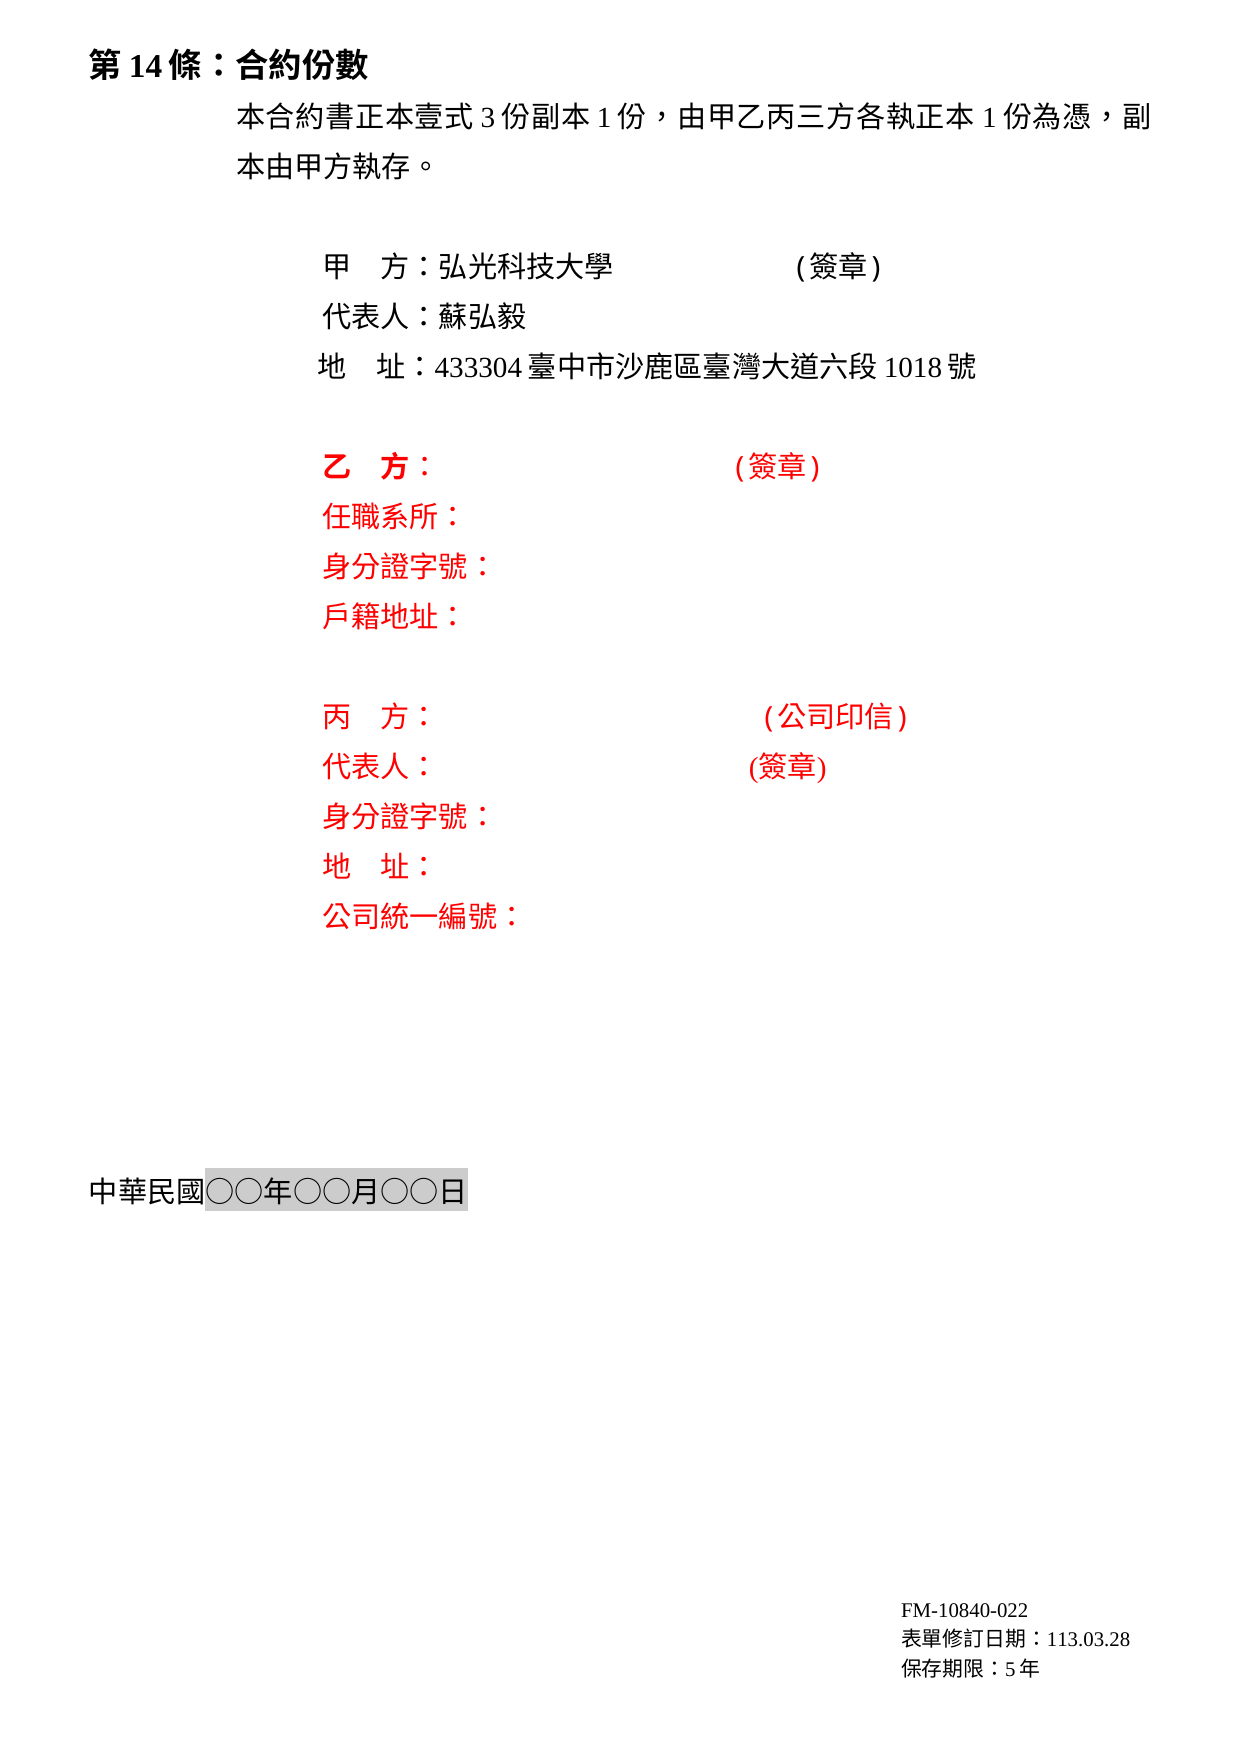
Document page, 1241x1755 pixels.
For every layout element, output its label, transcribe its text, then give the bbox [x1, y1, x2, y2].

text 甲 方：弘光科技大學 (簽章) [89, 237, 1152, 287]
text 任職系所： [89, 487, 1152, 537]
text 第14條：合約份數 [89, 37, 1152, 87]
text 地 址：433304臺中市沙鹿區臺灣大道六段1018號 [89, 337, 1152, 387]
text 身分證字號： [89, 787, 1152, 837]
text 中華民國○○年○○月○○日 [89, 1162, 1152, 1212]
text 代表人：蘇弘毅 [89, 287, 1152, 337]
text 本合約書正本壹式3份副本1份，由甲乙丙三方各執正本1份為憑，副本由甲方執存。 [236, 87, 1152, 187]
text 戶籍地址： [89, 587, 1152, 637]
text 丙 方： (公司印信) [89, 687, 1152, 737]
text 公司統一編號： [89, 887, 1152, 937]
text 代表人： (簽章) [89, 737, 1152, 787]
text 乙 方： (簽章) [89, 437, 1152, 487]
text 地 址： [89, 837, 1152, 887]
text 身分證字號： [89, 537, 1152, 587]
